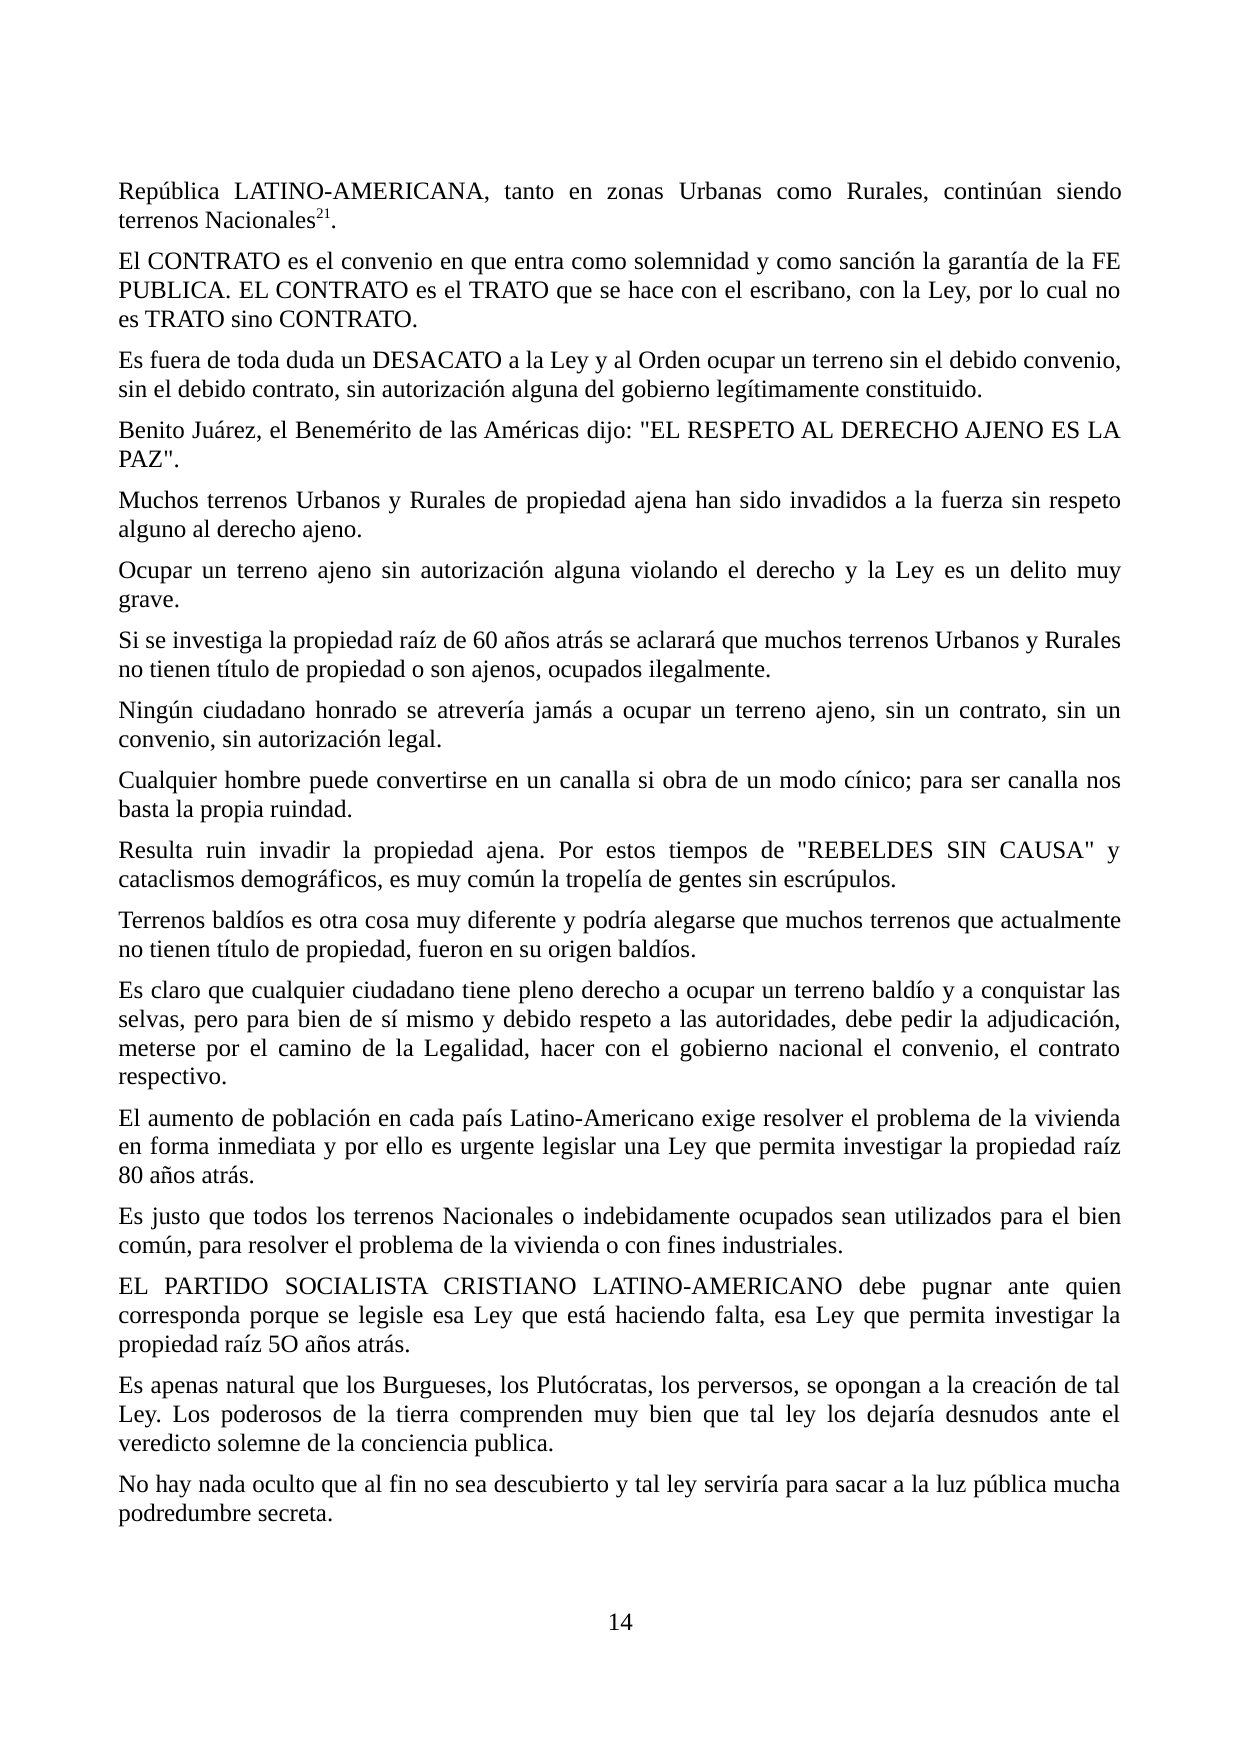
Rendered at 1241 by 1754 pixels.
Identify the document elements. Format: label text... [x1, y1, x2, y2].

text Resulta ruin invadir la propiedad ajena. Por estos tiempos de "REBELDES SIN CAUSA" y cataclismos demográficos, es muy común la tropelía de gentes sin escrúpulos. [118, 835, 1122, 893]
text Es fuera de toda duda un DESACATO a la Ley y al Orden ocupar un terreno sin el debido convenio, sin el debido contrato, sin autorización alguna del gobierno legítimamente constituido. [118, 345, 1122, 403]
text Terrenos baldíos es otra cosa muy diferente y podría alegarse que muchos terrenos que actualmente no tienen título de propiedad, fueron en su origen baldíos. [118, 905, 1122, 963]
text Si se investiga la propiedad raíz de 60 años atrás se aclarará que muchos terrenos Urbanos y Rurales no tienen título de propiedad o son ajenos, ocupados ilegalmente. [118, 625, 1122, 683]
text Es justo que todos los terrenos Nacionales o indebidamente ocupados sean utilizados para el bien común, para resolver el problema de la vivienda o con fines industriales. [118, 1201, 1122, 1259]
text Muchos terrenos Urbanos y Rurales de propiedad ajena han sido invadidos a la fuerza sin respeto alguno al derecho ajeno. [118, 485, 1122, 543]
text Es claro que cualquier ciudadano tiene pleno derecho a ocupar un terreno baldío y a conquistar las selvas, pero para bien de sí mismo y debido respeto a las autoridades, debe pedir la adjudicación, meterse por el camino de la Legalidad, hacer con el gobierno nacional el convenio, el contrato respectivo. [118, 975, 1122, 1090]
text El aumento de población en cada país Latino-Americano exige resolver el problema de la vivienda en forma inmediata y por ello es urgente legislar una Ley que permita investigar la propiedad raíz 80 años atrás. [118, 1103, 1122, 1189]
text No hay nada oculto que al fin no sea descubierto y tal ley serviría para sacar a la luz pública mucha podredumbre secreta. [118, 1469, 1122, 1526]
text Ocupar un terreno ajeno sin autorización alguna violando el derecho y la Ley es un delito muy grave. [118, 555, 1122, 613]
text República LATINO-AMERICANA, tanto en zonas Urbanas como Rurales, continúan siendo terrenos Nacionales. [118, 176, 1122, 234]
text Cualquier hombre puede convertirse en un canalla si obra de un modo cínico; para ser canalla nos basta la propia ruindad. [118, 765, 1122, 823]
text El CONTRATO es el convenio en que entra como solemnidad y como sanción la garantía de la FE PUBLICA. EL CONTRATO es el TRATO que se hace con el escribano, con la Ley, por lo cual no es TRATO sino CONTRATO. [118, 246, 1122, 333]
text EL PARTIDO SOCIALISTA CRISTIANO LATINO-AMERICANO debe pugnar ante quien corresponda porque se legisle esa Ley que está haciendo falta, esa Ley que permita investigar la propiedad raíz 5O años atrás. [118, 1271, 1122, 1358]
text Ningún ciudadano honrado se atrevería jamás a ocupar un terreno ajeno, sin un contrato, sin un convenio, sin autorización legal. [118, 695, 1122, 753]
text Benito Juárez, el Benemérito de las Américas dijo: "EL RESPETO AL DERECHO AJENO ES LA PAZ". [118, 415, 1122, 473]
text Es apenas natural que los Burgueses, los Plutócratas, los perversos, se opongan a la creación de tal Ley. Los poderosos de la tierra comprenden muy bien que tal ley los dejaría desnudos ante el veredicto solemne de la conciencia publica. [118, 1370, 1122, 1456]
